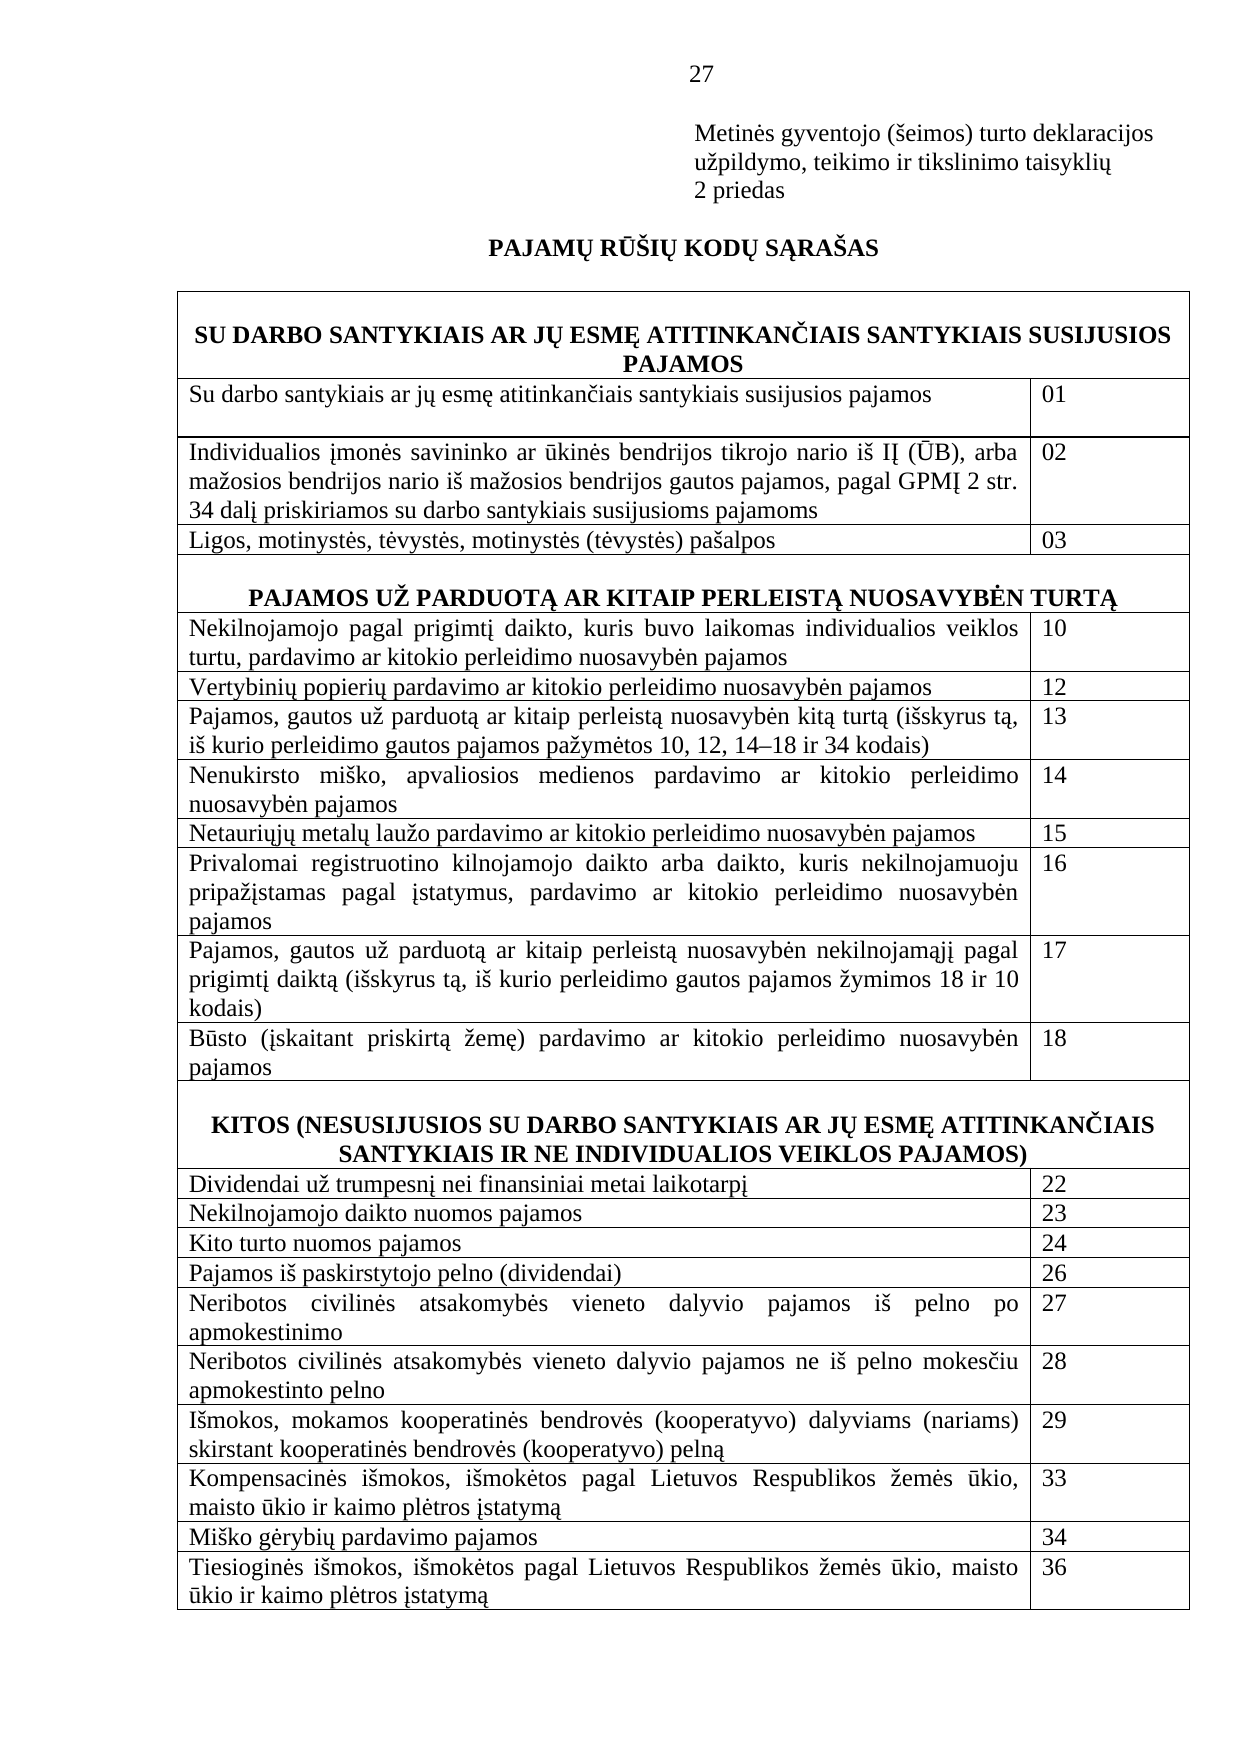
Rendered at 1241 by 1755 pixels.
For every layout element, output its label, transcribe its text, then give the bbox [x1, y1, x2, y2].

table_cell Būsto (įskaitant priskirtą žemę) pardavimo ar kitokio perleidimo nuosavybėn pajamos [178, 1023, 1030, 1080]
table_cell 17 [1031, 936, 1189, 1022]
table_cell Nekilnojamojo pagal prigimtį daikto, kuris buvo laikomas individualios veiklos turtu, pardavimo ar kitokio perleidimo nuosavybėn pajamos [178, 613, 1030, 671]
table_cell 23 [1031, 1199, 1189, 1227]
table_cell 14 [1031, 760, 1189, 817]
table_cell Išmokos, mokamos kooperatinės bendrovės (kooperatyvo) dalyviams (nariams) skirstant kooperatinės bendrovės (kooperatyvo) pelną [178, 1405, 1030, 1462]
table_cell 34 [1031, 1522, 1189, 1551]
text PAJAMŲ RŪŠIŲ KODŲ SĄRAŠAS [201, 233, 1167, 262]
table_cell Ligos, motinystės, tėvystės, motinystės (tėvystės) pašalpos [178, 525, 1030, 553]
table_cell Pajamos, gautos už parduotą ar kitaip perleistą nuosavybėn nekilnojamąjį pagal prigimtį daiktą (išskyrus tą, iš kurio perleidimo gautos pajamos žymimos 18 ir 10 kodais) [178, 936, 1030, 1022]
table_cell Nenukirsto miško, apvaliosios medienos pardavimo ar kitokio perleidimo nuosavybėn pajamos [178, 760, 1030, 817]
text 2 priedas [694, 176, 1167, 204]
table_cell 16 [1031, 848, 1189, 934]
table_cell 36 [1031, 1552, 1189, 1609]
table_cell Kito turto nuomos pajamos [178, 1228, 1030, 1257]
table_header SU DARBO SANTYKIAIS AR JŲ ESMĘ ATITINKANČIAIS SANTYKIAIS SUSIJUSIOS PAJAMOS [178, 292, 1189, 378]
text Metinės gyventojo (šeimos) turto deklaracijos užpildymo, teikimo ir tikslinimo taisyklių [694, 118, 1167, 176]
table_cell Su darbo santykiais ar jų esmę atitinkančiais santykiais susijusios pajamos [178, 379, 1030, 436]
table_cell Tiesioginės išmokos, išmokėtos pagal Lietuvos Respublikos žemės ūkio, maisto ūkio ir kaimo plėtros įstatymą [178, 1552, 1030, 1609]
table_cell Dividendai už trumpesnį nei finansiniai metai laikotarpį [178, 1169, 1030, 1197]
table_cell KITOS (NESUSIJUSIOS SU DARBO SANTYKIAIS AR JŲ ESMĘ ATITINKANČIAIS SANTYKIAIS IR NE INDIVIDUALIOS VEIKLOS PAJAMOS) [178, 1081, 1189, 1168]
table_cell Neribotos civilinės atsakomybės vieneto dalyvio pajamos ne iš pelno mokesčiu apmokestinto pelno [178, 1346, 1030, 1404]
table_cell 27 [1031, 1288, 1189, 1345]
table_cell Pajamos iš paskirstytojo pelno (dividendai) [178, 1258, 1030, 1287]
table_cell Kompensacinės išmokos, išmokėtos pagal Lietuvos Respublikos žemės ūkio, maisto ūkio ir kaimo plėtros įstatymą [178, 1464, 1030, 1521]
table_cell 12 [1031, 672, 1189, 700]
table_cell Neribotos civilinės atsakomybės vieneto dalyvio pajamos iš pelno po apmokestinimo [178, 1288, 1030, 1345]
table_cell 22 [1031, 1169, 1189, 1197]
table_cell 02 [1031, 438, 1189, 524]
table_cell Individualios įmonės savininko ar ūkinės bendrijos tikrojo nario iš IĮ (ŪB), arba mažosios bendrijos nario iš mažosios bendrijos gautos pajamos, pagal GPMĮ 2 str. 34 dalį priskiriamos su darbo santykiais susijusioms pajamoms [178, 438, 1030, 524]
table_cell 18 [1031, 1023, 1189, 1080]
table_cell Vertybinių popierių pardavimo ar kitokio perleidimo nuosavybėn pajamos [178, 672, 1030, 700]
table_cell 33 [1031, 1464, 1189, 1521]
table_cell 24 [1031, 1228, 1189, 1257]
table_cell PAJAMOS UŽ PARDUOTĄ AR KITAIP PERLEISTĄ NUOSAVYBĖN TURTĄ [178, 555, 1189, 612]
table_cell Netauriųjų metalų laužo pardavimo ar kitokio perleidimo nuosavybėn pajamos [178, 819, 1030, 847]
table_cell 10 [1031, 613, 1189, 671]
table_cell Nekilnojamojo daikto nuomos pajamos [178, 1199, 1030, 1227]
table_cell 29 [1031, 1405, 1189, 1462]
table_cell Privalomai registruotino kilnojamojo daikto arba daikto, kuris nekilnojamuoju pripažįstamas pagal įstatymus, pardavimo ar kitokio perleidimo nuosavybėn pajamos [178, 848, 1030, 934]
table_cell 15 [1031, 819, 1189, 847]
table_cell Pajamos, gautos už parduotą ar kitaip perleistą nuosavybėn kitą turtą (išskyrus tą, iš kurio perleidimo gautos pajamos pažymėtos 10, 12, 14–18 ir 34 kodais) [178, 701, 1030, 759]
table_cell 26 [1031, 1258, 1189, 1287]
table_cell Miško gėrybių pardavimo pajamos [178, 1522, 1030, 1551]
table_cell 01 [1031, 379, 1189, 436]
table_cell 03 [1031, 525, 1189, 553]
table_cell 28 [1031, 1346, 1189, 1404]
table_cell 13 [1031, 701, 1189, 759]
